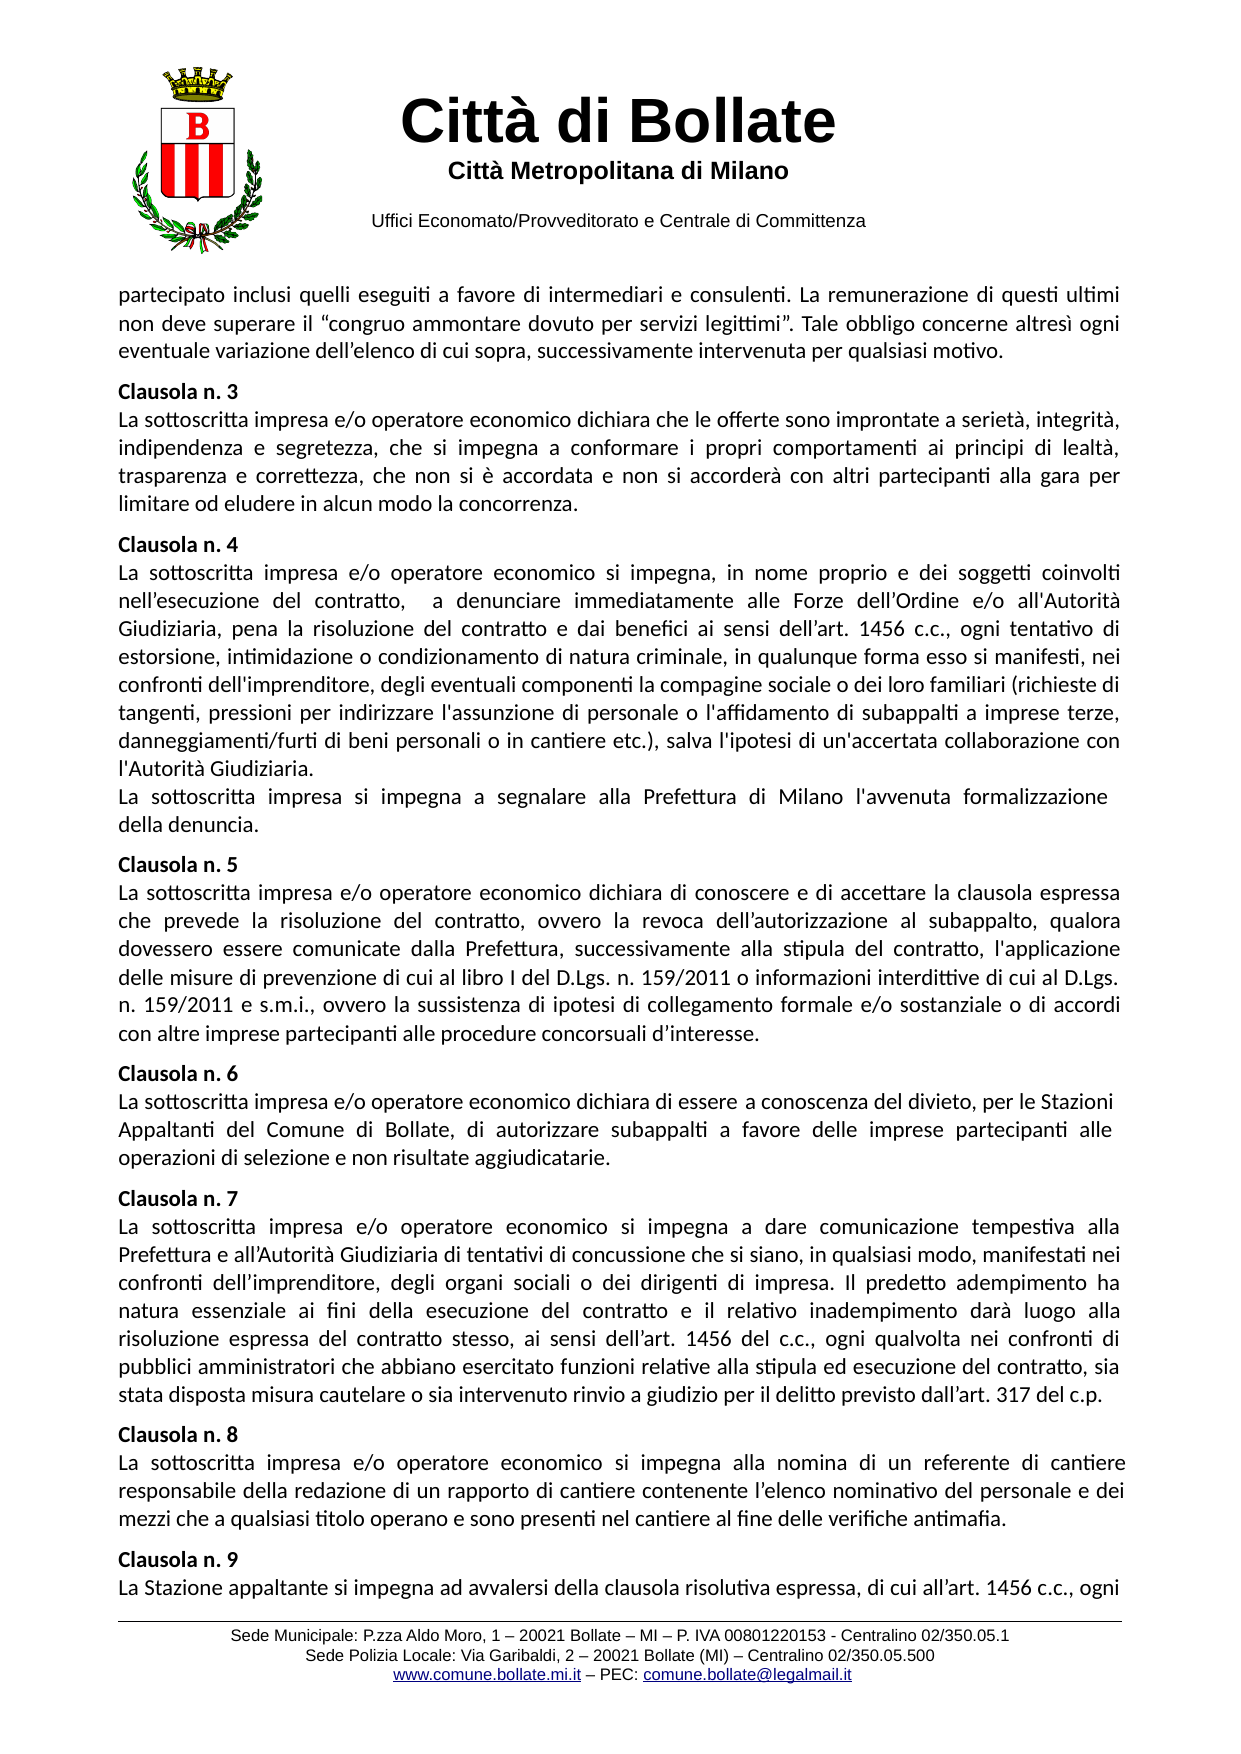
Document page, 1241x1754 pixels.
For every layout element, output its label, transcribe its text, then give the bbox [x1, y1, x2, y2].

text Clausola n. 3 [118, 377, 1122, 405]
text La sottoscritta impresa e/o operatore economico si impegna, in nome proprio e dei soggetti coinvolti nell’esecuzione del contratto, a denunciare immediatamente alle Forze dell’Ordine e/o all'Autorità Giudiziaria, pena la risoluzione del contratto e dai benefici ai sensi dell’art. 1456 c.c., ogni tentativo di estorsione, intimidazione o condizionamento di natura criminale, in qualunque forma esso si manifesti, nei confronti dell'imprenditore, degli eventuali componenti la compagine sociale o dei loro familiari (richieste di tangenti, pressioni per indirizzare l'assunzione di personale o l'affidamento di subappalti a imprese terze, danneggiamenti/furti di beni personali o in cantiere etc.), salva l'ipotesi di un'accertata collaborazione con l'Autorità Giudiziaria. [118, 558, 1122, 782]
text Clausola n. 9 [118, 1545, 1122, 1573]
text La sottoscritta impresa si impegna a segnalare alla Prefettura di Milano l'avvenuta formalizzazione della denuncia. [118, 782, 1122, 838]
text La Stazione appaltante si impegna ad avvalersi della clausola risolutiva espressa, di cui all’art. 1456 c.c., ogni [118, 1573, 1122, 1601]
picture [120, 65, 274, 257]
text La sottoscritta impresa e/o operatore economico dichiara di conoscere e di accettare la clausola espressa che prevede la risoluzione del contratto, ovvero la revoca dell’autorizzazione al subappalto, qualora dovessero essere comunicate dalla Prefettura, successivamente alla stipula del contratto, l'applicazione delle misure di prevenzione di cui al libro I del D.Lgs. n. 159/2011 o informazioni interdittive di cui al D.Lgs. n. 159/2011 e s.m.i., ovvero la sussistenza di ipotesi di collegamento formale e/o sostanziale o di accordi con altre imprese partecipanti alle procedure concorsuali d’interesse. [118, 878, 1122, 1047]
text La sottoscritta impresa e/o operatore economico si impegna a dare comunicazione tempestiva alla Prefettura e all’Autorità Giudiziaria di tentativi di concussione che si siano, in qualsiasi modo, manifestati nei confronti dell’imprenditore, degli organi sociali o dei dirigenti di impresa. Il predetto adempimento ha natura essenziale ai fini della esecuzione del contratto e il relativo inadempimento darà luogo alla risoluzione espressa del contratto stesso, ai sensi dell’art. 1456 del c.c., ogni qualvolta nei confronti di pubblici amministratori che abbiano esercitato funzioni relative alla stipula ed esecuzione del contratto, sia stata disposta misura cautelare o sia intervenuto rinvio a giudizio per il delitto previsto dall’art. 317 del c.p. [118, 1212, 1122, 1408]
text La sottoscritta impresa e/o operatore economico si impegna alla nomina di un referente di cantiere responsabile della redazione di un rapporto di cantiere contenente l’elenco nominativo del personale e dei mezzi che a qualsiasi titolo operano e sono presenti nel cantiere al fine delle verifiche antimafia. [118, 1448, 1127, 1532]
text La sottoscritta impresa e/o operatore economico dichiara che le offerte sono improntate a serietà, integrità, indipendenza e segretezza, che si impegna a conformare i propri comportamenti ai principi di lealtà, trasparenza e correttezza, che non si è accordata e non si accorderà con altri partecipanti alla gara per limitare od eludere in alcun modo la concorrenza. [118, 405, 1122, 517]
text Clausola n. 7 [118, 1184, 1122, 1212]
text Clausola n. 8 [118, 1420, 1122, 1448]
text Clausola n. 4 [118, 530, 1122, 558]
text Clausola n. 5 [118, 851, 1122, 878]
text Clausola n. 6 [118, 1059, 1122, 1087]
text partecipato inclusi quelli eseguiti a favore di intermediari e consulenti. La remunerazione di questi ultimi non deve superare il “congruo ammontare dovuto per servizi legittimi”. Tale obbligo concerne altresì ogni eventuale variazione dell’elenco di cui sopra, successivamente intervenuta per qualsiasi motivo. [118, 281, 1122, 365]
text La sottoscritta impresa e/o operatore economico dichiara di essere a conoscenza del divieto, per le Stazioni Appaltanti del Comune di Bollate, di autorizzare subappalti a favore delle imprese partecipanti alle operazioni di selezione e non risultate aggiudicatarie. [118, 1087, 1114, 1171]
